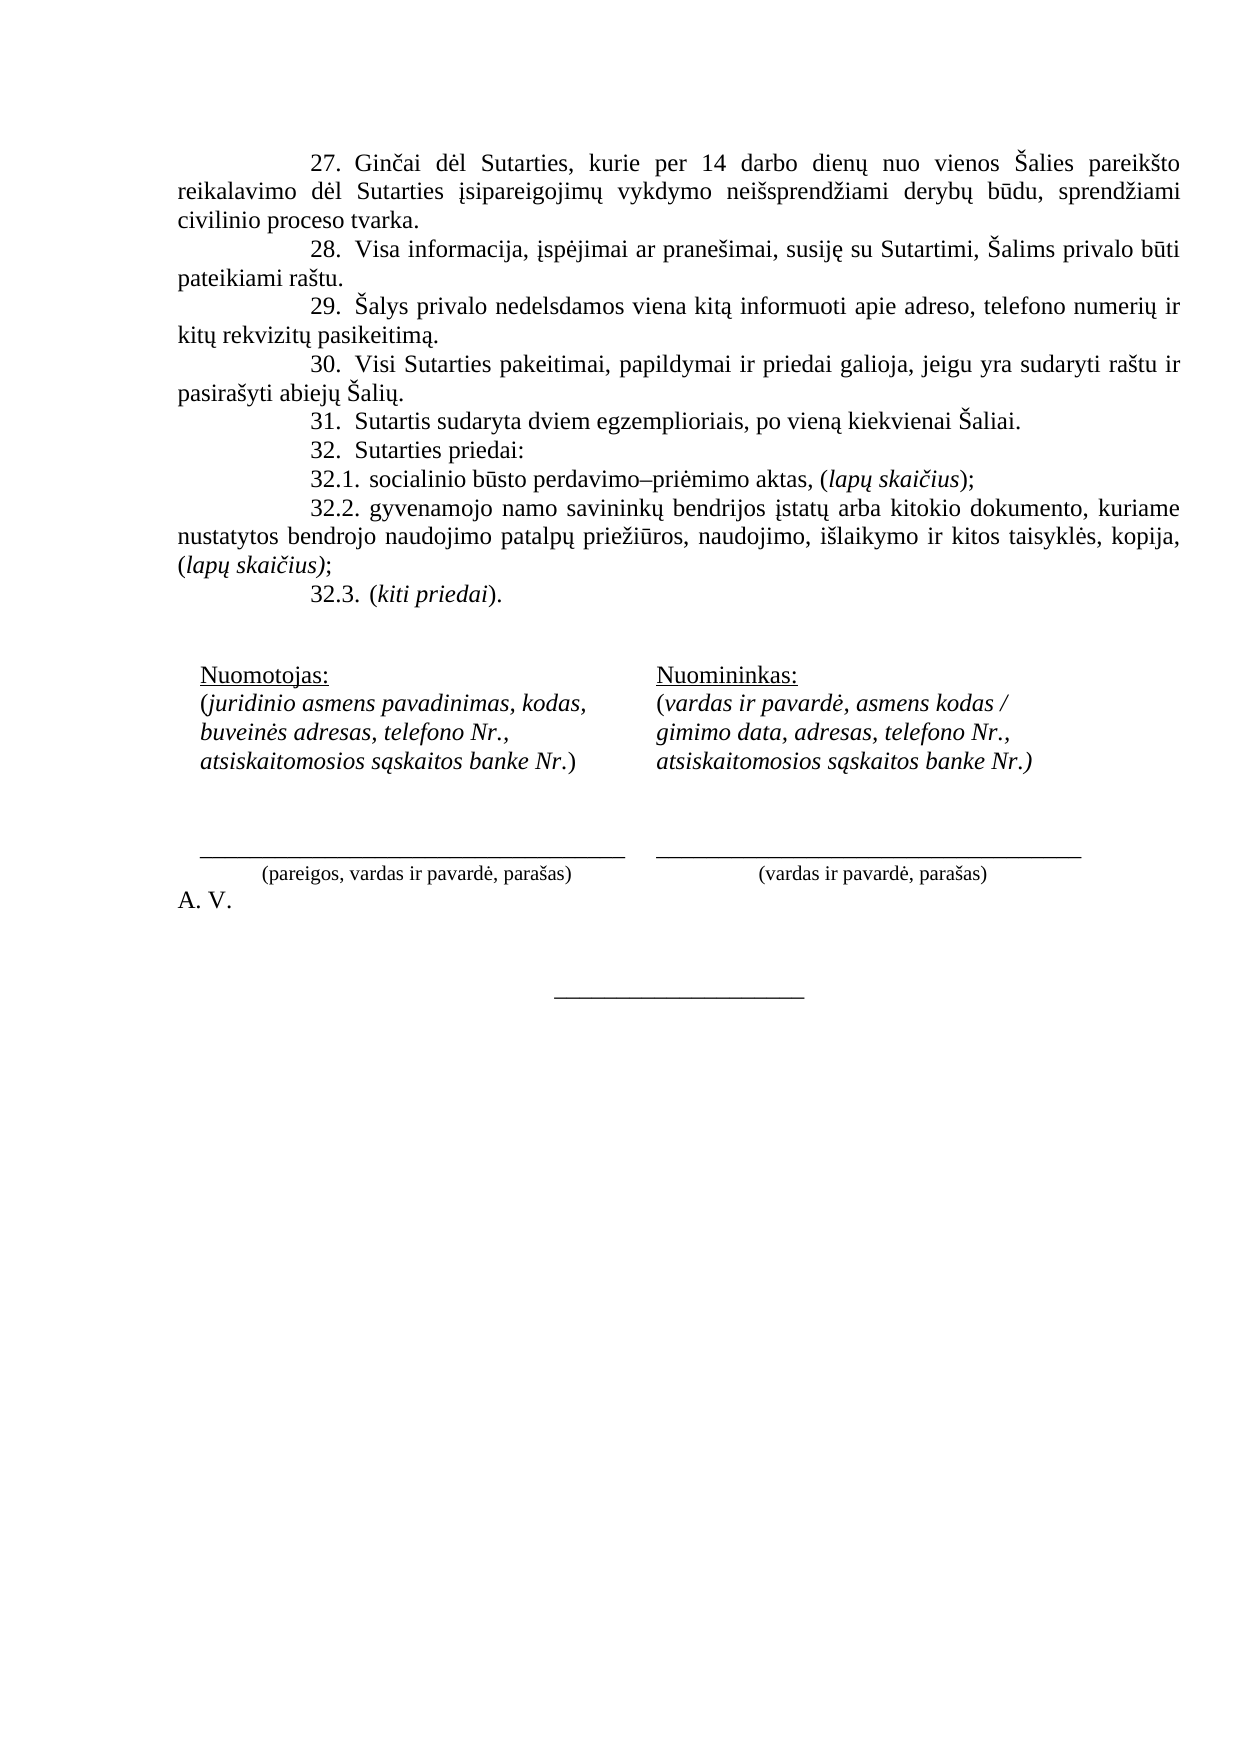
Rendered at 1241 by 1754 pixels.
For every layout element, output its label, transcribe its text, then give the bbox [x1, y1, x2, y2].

text 30. Visi Sutarties pakeitimai, papildymai ir priedai galioja, jeigu yra sudaryti raštu ir pasirašyti abiejų Šalių. [177, 349, 1181, 406]
text 32. Sutarties priedai: [177, 435, 1181, 464]
text A. V. [177, 885, 1181, 914]
text 32.2. gyvenamojo namo savininkų bendrijos įstatų arba kitokio dokumento, kuriame nustatytos bendrojo naudojimo patalpų priežiūros, naudojimo, išlaikymo ir kitos taisyklės, kopija, (lapų skaičius); [177, 493, 1181, 579]
text –––––––––––––––––––– [177, 981, 1181, 1010]
table_header Nuomininkas: (vardas ir pavardė, asmens kodas / gimimo data, adresas, telefono Nr., atsiskaitomosios sąskaitos banke Nr.) __________________________________ (vardas ir pavardė, parašas) [645, 660, 1101, 885]
text 29. Šalys privalo nedelsdamos viena kitą informuoti apie adreso, telefono numerių ir kitų rekvizitų pasikeitimą. [177, 291, 1181, 349]
text 28. Visa informacija, įspėjimai ar pranešimai, susiję su Sutartimi, Šalims privalo būti pateikiami raštu. [177, 234, 1181, 291]
text 31. Sutartis sudaryta dviem egzemplioriais, po vieną kiekvienai Šaliai. [177, 406, 1181, 435]
text 32.1. socialinio būsto perdavimo–priėmimo aktas, (lapų skaičius); [177, 464, 1181, 493]
text 32.3. (kiti priedai). [177, 579, 1181, 608]
table_header Nuomotojas: (juridinio asmens pavadinimas, kodas, buveinės adresas, telefono Nr., atsiskaitomosios sąskaitos banke Nr.) __________________________________ (pareigos, vardas ir pavardė, parašas) [189, 660, 645, 885]
text 27. Ginčai dėl Sutarties, kurie per 14 darbo dienų nuo vienos Šalies pareikšto reikalavimo dėl Sutarties įsipareigojimų vykdymo neišsprendžiami derybų būdu, sprendžiami civilinio proceso tvarka. [177, 148, 1181, 234]
